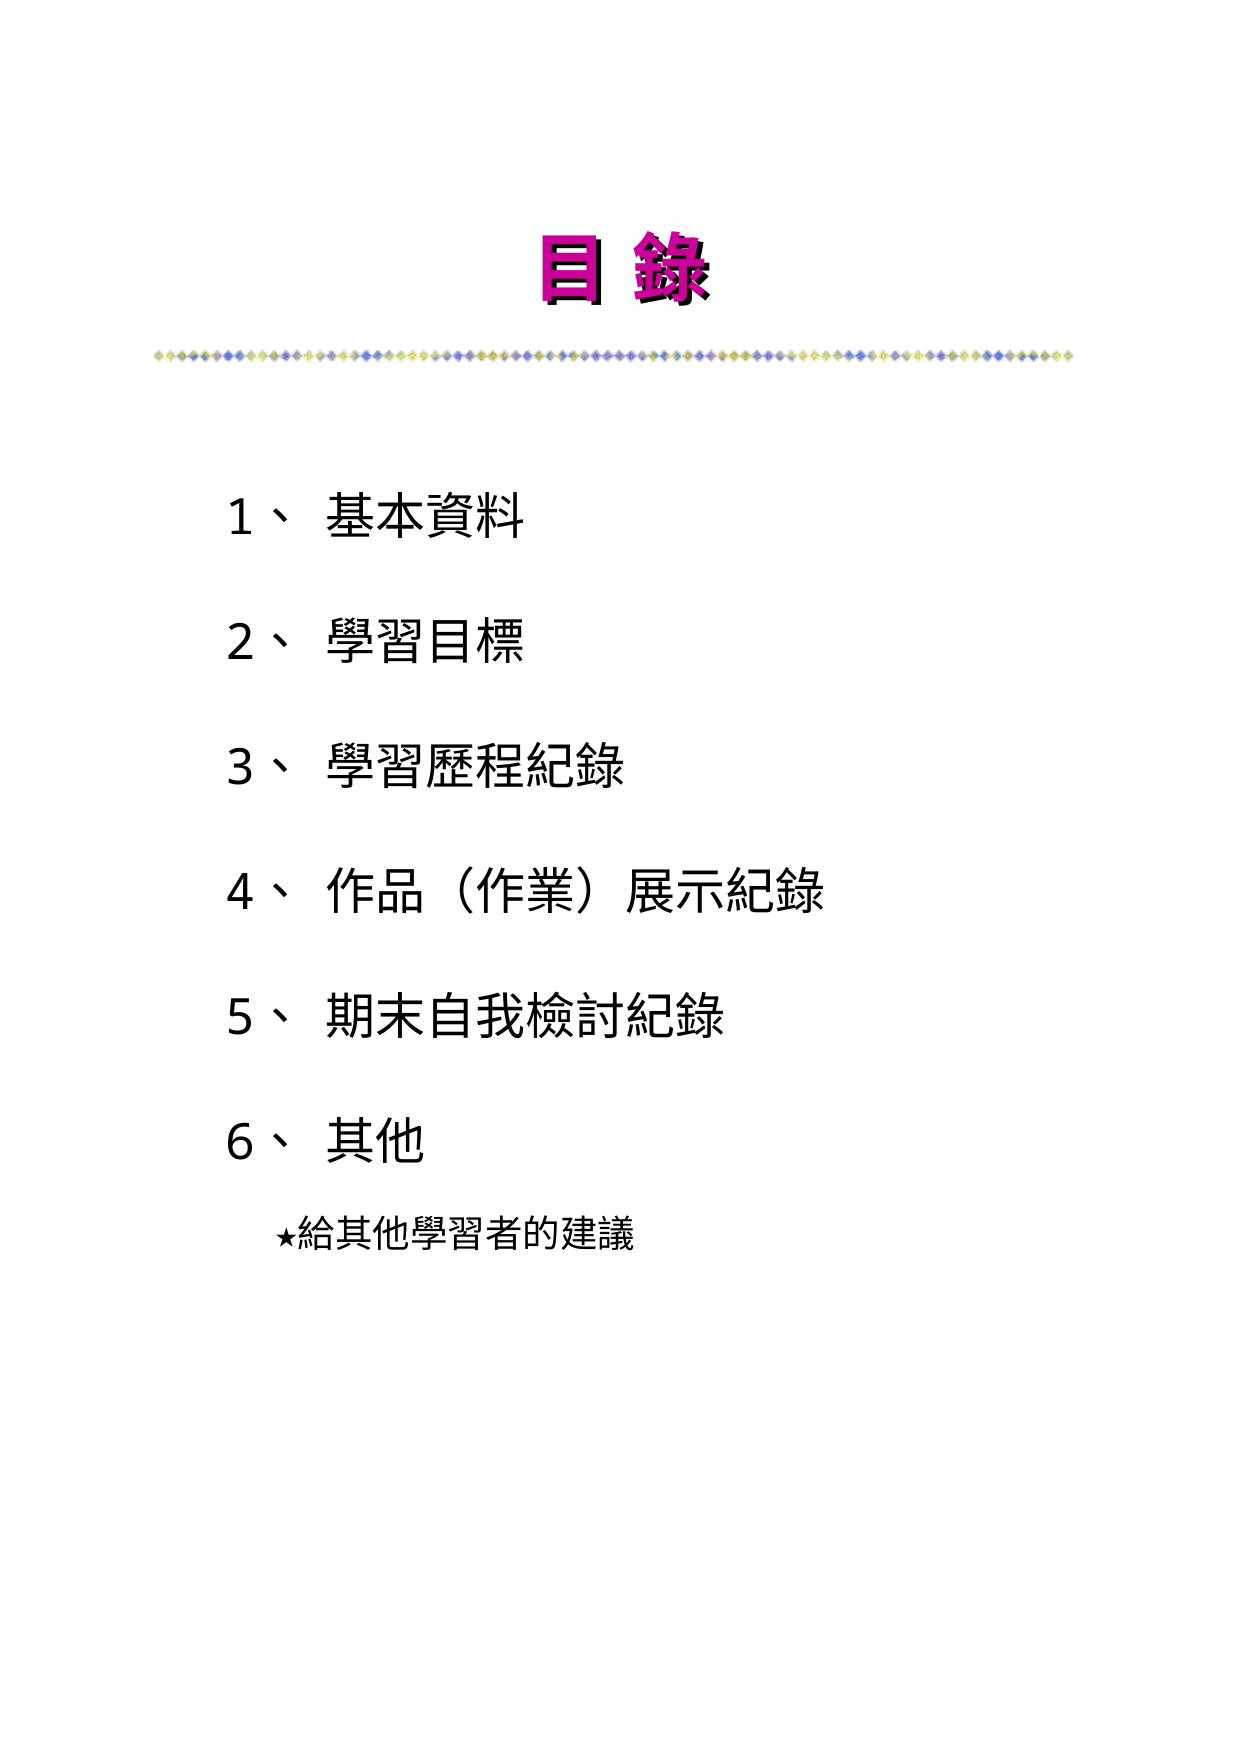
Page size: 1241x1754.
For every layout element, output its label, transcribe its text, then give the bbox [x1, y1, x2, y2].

list 其他 [225, 1064, 1115, 1189]
list 基本資料 [225, 439, 1115, 564]
list 學習歷程紀錄 [225, 689, 1115, 814]
list 學習目標 [225, 564, 1115, 689]
list ★給其他學習者的建議 [275, 1189, 1115, 1252]
text 目 錄 [125, 189, 1115, 314]
list 期末自我檢討紀錄 [225, 939, 1115, 1064]
list 作品（作業）展示紀錄 [225, 814, 1115, 939]
